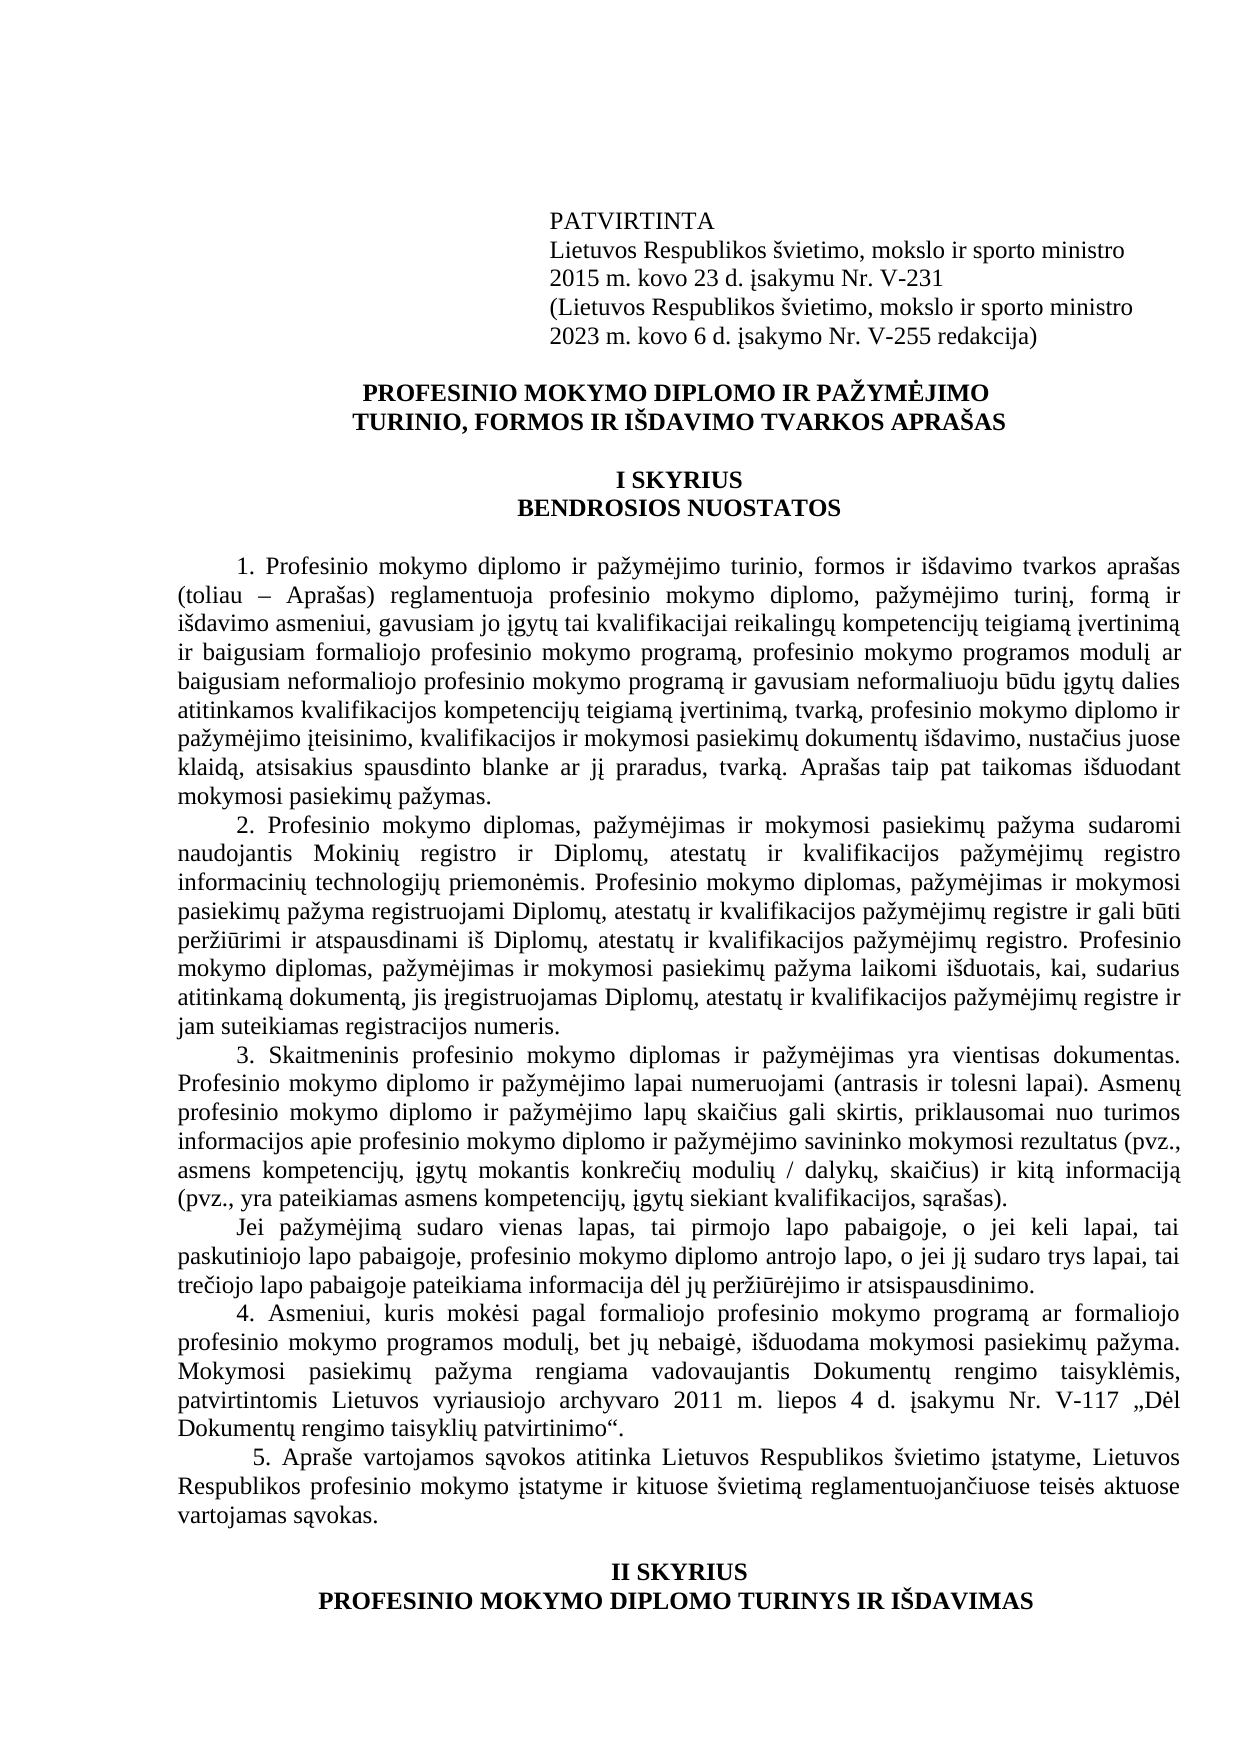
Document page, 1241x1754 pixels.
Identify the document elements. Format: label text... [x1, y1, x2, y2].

text 1. Profesinio mokymo diplomo ir pažymėjimo turinio, formos ir išdavimo tvarkos aprašas (toliau – Aprašas) reglamentuoja profesinio mokymo diplomo, pažymėjimo turinį, formą ir išdavimo asmeniui, gavusiam jo įgytų tai kvalifikacijai reikalingų kompetencijų teigiamą įvertinimą ir baigusiam formaliojo profesinio mokymo programą, profesinio mokymo programos modulį ar baigusiam neformaliojo profesinio mokymo programą ir gavusiam neformaliuoju būdu įgytų dalies atitinkamos kvalifikacijos kompetencijų teigiamą įvertinimą, tvarką, profesinio mokymo diplomo ir pažymėjimo įteisinimo, kvalifikacijos ir mokymosi pasiekimų dokumentų išdavimo, nustačius juose klaidą, atsisakius spausdinto blanke ar jį praradus, tvarką. Aprašas taip pat taikomas išduodant mokymosi pasiekimų pažymas. [177, 551, 1181, 810]
text 4. Asmeniui, kuris mokėsi pagal formaliojo profesinio mokymo programą ar formaliojo profesinio mokymo programos modulį, bet jų nebaigė, išduodama mokymosi pasiekimų pažyma. Mokymosi pasiekimų pažyma rengiama vadovaujantis Dokumentų rengimo taisyklėmis, patvirtintomis Lietuvos vyriausiojo archyvaro 2011 m. liepos 4 d. įsakymu Nr. V-117 „Dėl Dokumentų rengimo taisyklių patvirtinimo“. [177, 1298, 1181, 1442]
text PROFESINIO MOKYMO DIPLOMO TURINYS IR IŠDAVIMAS [177, 1586, 1181, 1615]
text (Lietuvos Respublikos švietimo, mokslo ir sporto ministro [177, 292, 1181, 321]
text TURINIO, FORMOS IR IŠDAVIMO TVARKOS APRAŠAS [177, 407, 1181, 436]
text 2015 m. kovo 23 d. įsakymu Nr. V-231 [177, 263, 1181, 292]
text 2. Profesinio mokymo diplomas, pažymėjimas ir mokymosi pasiekimų pažyma sudaromi naudojantis Mokinių registro ir Diplomų, atestatų ir kvalifikacijos pažymėjimų registro informacinių technologijų priemonėmis. Profesinio mokymo diplomas, pažymėjimas ir mokymosi pasiekimų pažyma registruojami Diplomų, atestatų ir kvalifikacijos pažymėjimų registre ir gali būti peržiūrimi ir atspausdinami iš Diplomų, atestatų ir kvalifikacijos pažymėjimų registro. Profesinio mokymo diplomas, pažymėjimas ir mokymosi pasiekimų pažyma laikomi išduotais, kai, sudarius atitinkamą dokumentą, jis įregistruojamas Diplomų, atestatų ir kvalifikacijos pažymėjimų registre ir jam suteikiamas registracijos numeris. [177, 810, 1181, 1040]
text I SKYRIUS [177, 465, 1181, 493]
text II SKYRIUS [177, 1557, 1181, 1586]
text Lietuvos Respublikos švietimo, mokslo ir sporto ministro [177, 235, 1181, 263]
text BENDROSIOS NUOSTATOS [177, 493, 1181, 522]
text PROFESINIO MOKYMO DIPLOMO IR PAŽYMĖJIMO [177, 378, 1181, 407]
text Jei pažymėjimą sudaro vienas lapas, tai pirmojo lapo pabaigoje, o jei keli lapai, tai paskutiniojo lapo pabaigoje, profesinio mokymo diplomo antrojo lapo, o jei jį sudaro trys lapai, tai trečiojo lapo pabaigoje pateikiama informacija dėl jų peržiūrėjimo ir atsispausdinimo. [177, 1212, 1181, 1298]
text 2023 m. kovo 6 d. įsakymo Nr. V-255 redakcija) [177, 321, 1181, 350]
text 5. Apraše vartojamos sąvokos atitinka Lietuvos Respublikos švietimo įstatyme, Lietuvos Respublikos profesinio mokymo įstatyme ir kituose švietimą reglamentuojančiuose teisės aktuose vartojamas sąvokas. [177, 1442, 1181, 1528]
text 3. Skaitmeninis profesinio mokymo diplomas ir pažymėjimas yra vientisas dokumentas. Profesinio mokymo diplomo ir pažymėjimo lapai numeruojami (antrasis ir tolesni lapai). Asmenų profesinio mokymo diplomo ir pažymėjimo lapų skaičius gali skirtis, priklausomai nuo turimos informacijos apie profesinio mokymo diplomo ir pažymėjimo savininko mokymosi rezultatus (pvz., asmens kompetencijų, įgytų mokantis konkrečių modulių / dalykų, skaičius) ir kitą informaciją (pvz., yra pateikiamas asmens kompetencijų, įgytų siekiant kvalifikacijos, sąrašas). [177, 1040, 1181, 1212]
text PATVIRTINTA [177, 206, 1181, 235]
